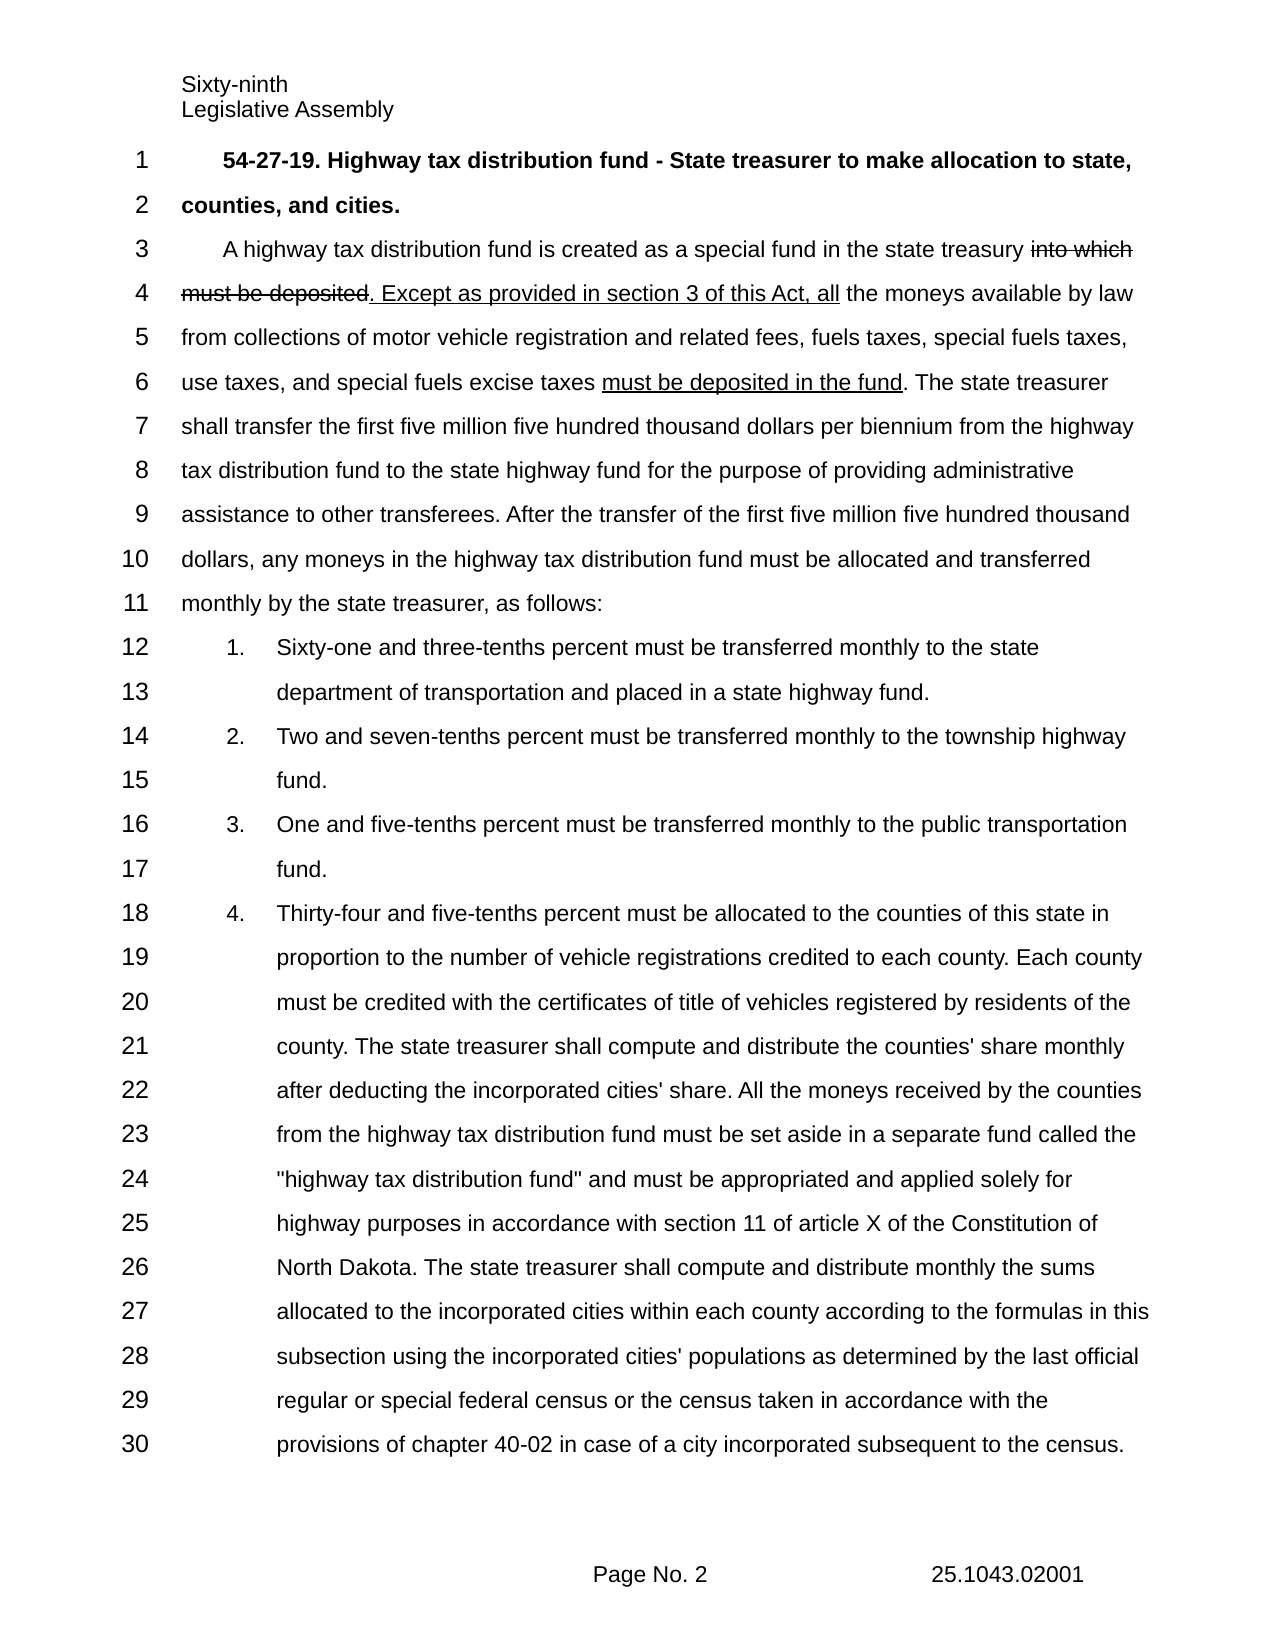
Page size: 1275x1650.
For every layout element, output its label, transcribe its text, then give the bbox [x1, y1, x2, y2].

text 1. Sixty‑one and three‑tenths percent must be transferred monthly to the state department of transportation and placed in a state highway fund. [181, 620, 1154, 709]
text 4. Thirty‑four and five‑tenths percent must be allocated to the counties of this state in proportion to the number of vehicle registrations credited to each county. Each county must be credited with the certificates of title of vehicles registered by residents of the county. The state treasurer shall compute and distribute the counties' share monthly after deducting the incorporated cities' share. All the moneys received by the counties from the highway tax distribution fund must be set aside in a separate fund called the "highway tax distribution fund" and must be appropriated and applied solely for highway purposes in accordance with section 11 of article X of the Constitution of North Dakota. The state treasurer shall compute and distribute monthly the sums allocated to the incorporated cities within each county according to the formulas in this subsection using the incorporated cities' populations as determined by the last official regular or special federal census or the census taken in accordance with the provisions of chapter 40‑02 in case of a city incorporated subsequent to the census. [181, 886, 1154, 1461]
text 2. Two and seven‑tenths percent must be transferred monthly to the township highway fund. [181, 709, 1154, 797]
text 3. One and five‑tenths percent must be transferred monthly to the public transportation fund. [181, 797, 1154, 886]
text A highway tax distribution fund is created as a special fund in the state treasury into which must be deposited. Except as provided in section 3 of this Act, all the moneys available by law from collections of motor vehicle registration and related fees, fuels taxes, special fuels taxes, use taxes, and special fuels excise taxes must be deposited in the fund. The state treasurer shall transfer the first five million five hundred thousand dollars per biennium from the highway tax distribution fund to the state highway fund for the purpose of providing administrative assistance to other transferees. After the transfer of the first five million five hundred thousand dollars, any moneys in the highway tax distribution fund must be allocated and transferred monthly by the state treasurer, as follows: [181, 222, 1154, 620]
subtitle 54‑27‑19. Highway tax distribution fund ‑ State treasurer to make allocation to state, counties, and cities. [181, 133, 1154, 222]
